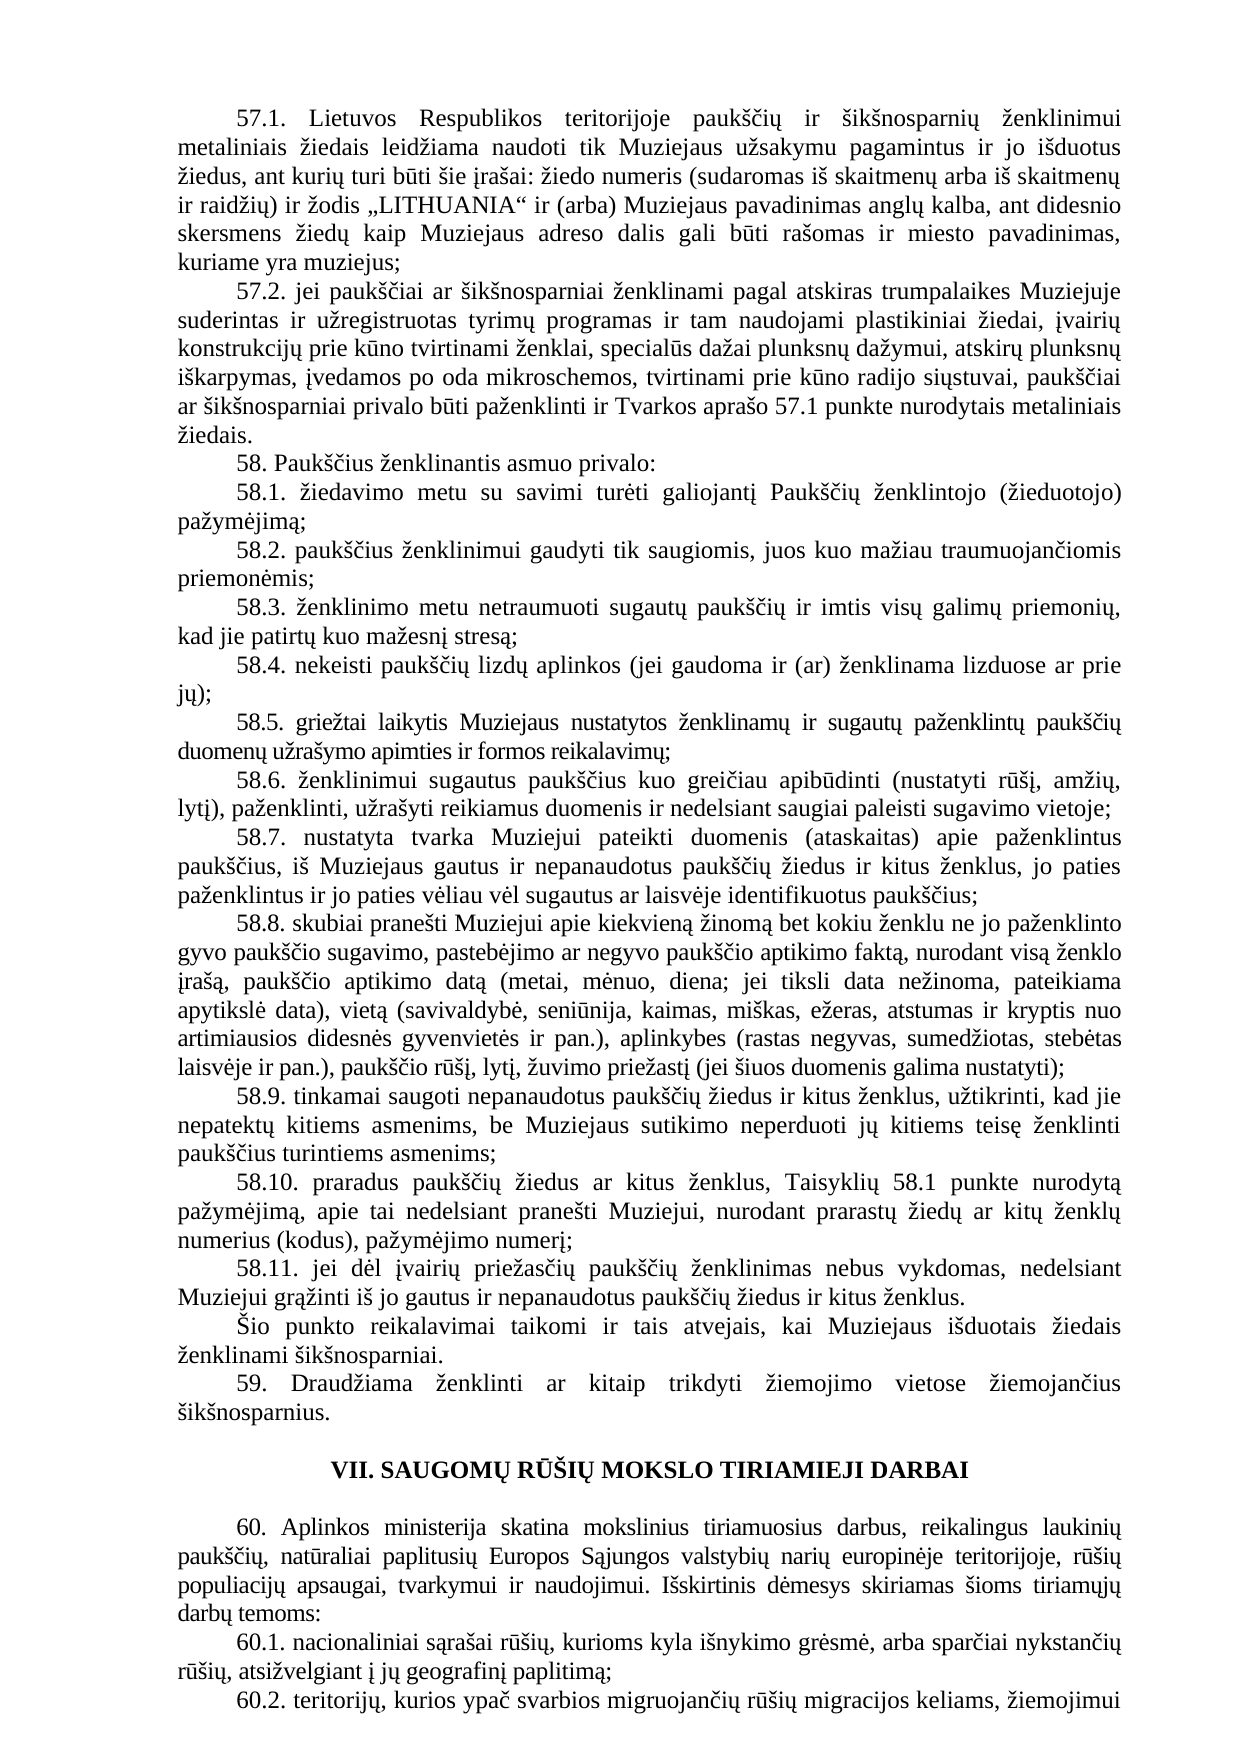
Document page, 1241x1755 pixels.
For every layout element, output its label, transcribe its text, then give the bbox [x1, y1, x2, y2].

text 60.2. teritorijų, kurios ypač svarbios migruojančių rūšių migracijos keliams, žiemojimui [177, 1685, 1122, 1713]
text VII. SAUGOMŲ RŪŠIŲ MOKSLO TIRIAMIEJI DARBAI [177, 1455, 1122, 1483]
text 57.2. jei paukščiai ar šikšnosparniai ženklinami pagal atskiras trumpalaikes Muziejuje suderintas ir užregistruotas tyrimų programas ir tam naudojami plastikiniai žiedai, įvairių konstrukcijų prie kūno tvirtinami ženklai, specialūs dažai plunksnų dažymui, atskirų plunksnų iškarpymas, įvedamos po oda mikroschemos, tvirtinami prie kūno radijo siųstuvai, paukščiai ar šikšnosparniai privalo būti paženklinti ir Tvarkos aprašo 57.1 punkte nurodytais metaliniais žiedais. [177, 276, 1122, 448]
text 58.4. nekeisti paukščių lizdų aplinkos (jei gaudoma ir (ar) ženklinama lizduose ar prie jų); [177, 650, 1122, 707]
text 58.2. paukščius ženklinimui gaudyti tik saugiomis, juos kuo mažiau traumuojančiomis priemonėmis; [177, 535, 1122, 592]
text 57.1. Lietuvos Respublikos teritorijoje paukščių ir šikšnosparnių ženklinimui metaliniais žiedais leidžiama naudoti tik Muziejaus užsakymu pagamintus ir jo išduotus žiedus, ant kurių turi būti šie įrašai: žiedo numeris (sudaromas iš skaitmenų arba iš skaitmenų ir raidžių) ir žodis „LITHUANIA“ ir (arba) Muziejaus pavadinimas anglų kalba, ant didesnio skersmens žiedų kaip Muziejaus adreso dalis gali būti rašomas ir miesto pavadinimas, kuriame yra muziejus; [177, 103, 1122, 276]
text 58.5. griežtai laikytis Muziejaus nustatytos ženklinamų ir sugautų paženklintų paukščių duomenų užrašymo apimties ir formos reikalavimų; [177, 707, 1122, 765]
text 58.1. žiedavimo metu su savimi turėti galiojantį Paukščių ženklintojo (žieduotojo) pažymėjimą; [177, 477, 1122, 535]
text 58.3. ženklinimo metu netraumuoti sugautų paukščių ir imtis visų galimų priemonių, kad jie patirtų kuo mažesnį stresą; [177, 592, 1122, 650]
text 58.11. jei dėl įvairių priežasčių paukščių ženklinimas nebus vykdomas, nedelsiant Muziejui grąžinti iš jo gautus ir nepanaudotus paukščių žiedus ir kitus ženklus. [177, 1253, 1122, 1311]
text 60.1. nacionaliniai sąrašai rūšių, kurioms kyla išnykimo grėsmė, arba sparčiai nykstančių rūšių, atsižvelgiant į jų geografinį paplitimą; [177, 1627, 1122, 1685]
text 59. Draudžiama ženklinti ar kitaip trikdyti žiemojimo vietose žiemojančius šikšnosparnius. [177, 1368, 1122, 1426]
text 58.7. nustatyta tvarka Muziejui pateikti duomenis (ataskaitas) apie paženklintus paukščius, iš Muziejaus gautus ir nepanaudotus paukščių žiedus ir kitus ženklus, jo paties paženklintus ir jo paties vėliau vėl sugautus ar laisvėje identifikuotus paukščius; [177, 822, 1122, 908]
text 58. Paukščius ženklinantis asmuo privalo: [177, 448, 1122, 477]
text 58.8. skubiai pranešti Muziejui apie kiekvieną žinomą bet kokiu ženklu ne jo paženklinto gyvo paukščio sugavimo, pastebėjimo ar negyvo paukščio aptikimo faktą, nurodant visą ženklo įrašą, paukščio aptikimo datą (metai, mėnuo, diena; jei tiksli data nežinoma, pateikiama apytikslė data), vietą (savivaldybė, seniūnija, kaimas, miškas, ežeras, atstumas ir kryptis nuo artimiausios didesnės gyvenvietės ir pan.), aplinkybes (rastas negyvas, sumedžiotas, stebėtas laisvėje ir pan.), paukščio rūšį, lytį, žuvimo priežastį (jei šiuos duomenis galima nustatyti); [177, 908, 1122, 1081]
text 58.6. ženklinimui sugautus paukščius kuo greičiau apibūdinti (nustatyti rūšį, amžių, lytį), paženklinti, užrašyti reikiamus duomenis ir nedelsiant saugiai paleisti sugavimo vietoje; [177, 765, 1122, 822]
text 58.10. praradus paukščių žiedus ar kitus ženklus, Taisyklių 58.1 punkte nurodytą pažymėjimą, apie tai nedelsiant pranešti Muziejui, nurodant prarastų žiedų ar kitų ženklų numerius (kodus), pažymėjimo numerį; [177, 1167, 1122, 1253]
text 60. Aplinkos ministerija skatina mokslinius tiriamuosius darbus, reikalingus laukinių paukščių, natūraliai paplitusių Europos Sąjungos valstybių narių europinėje teritorijoje, rūšių populiacijų apsaugai, tvarkymui ir naudojimui. Išskirtinis dėmesys skiriamas šioms tiriamųjų darbų temoms: [177, 1512, 1122, 1627]
text 58.9. tinkamai saugoti nepanaudotus paukščių žiedus ir kitus ženklus, užtikrinti, kad jie nepatektų kitiems asmenims, be Muziejaus sutikimo neperduoti jų kitiems teisę ženklinti paukščius turintiems asmenims; [177, 1081, 1122, 1167]
text Šio punkto reikalavimai taikomi ir tais atvejais, kai Muziejaus išduotais žiedais ženklinami šikšnosparniai. [177, 1311, 1122, 1368]
